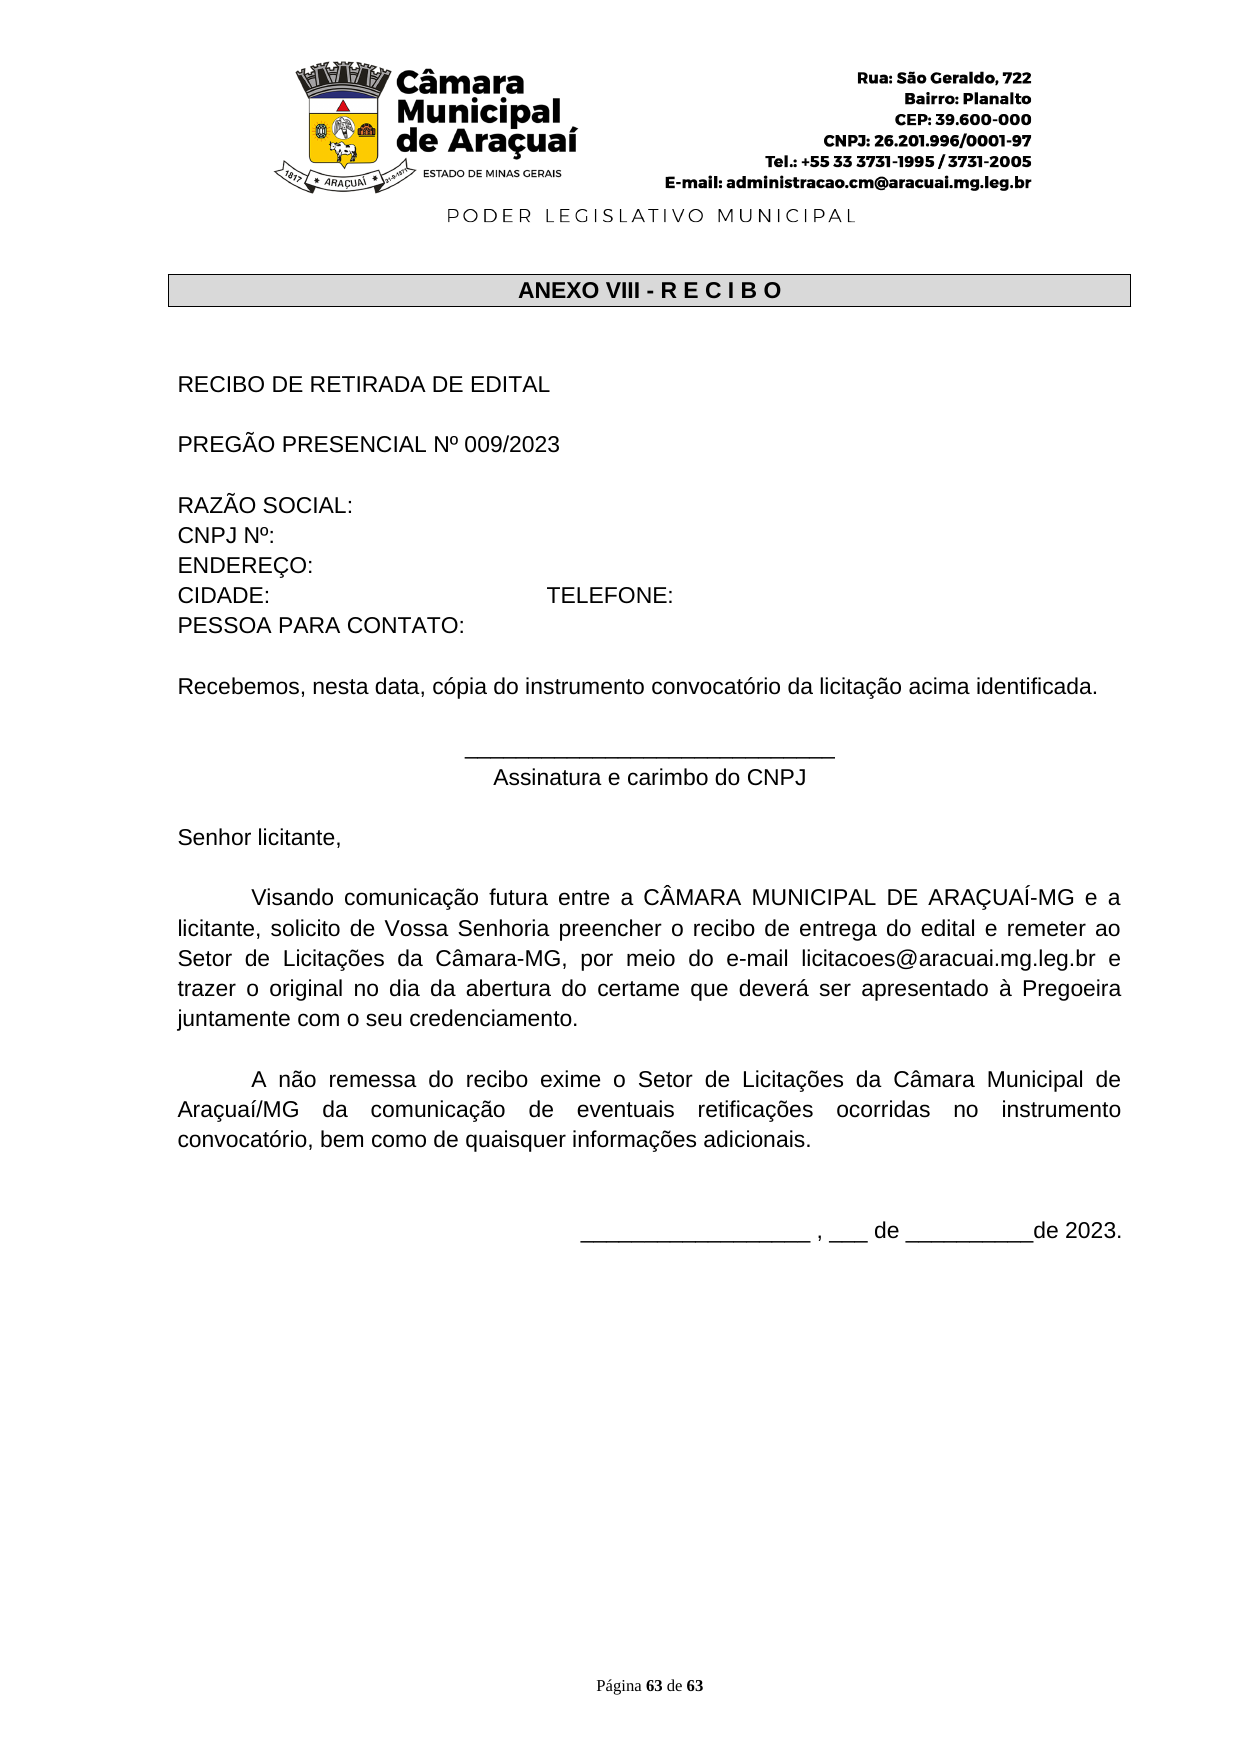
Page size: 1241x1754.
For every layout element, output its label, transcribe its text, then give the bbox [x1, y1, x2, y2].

text Assinatura e carimbo do CNPJ [177, 763, 1122, 790]
text PESSOA PARA CONTATO: [177, 612, 1122, 639]
picture [206, 35, 1093, 247]
text RECIBO DE RETIRADA DE EDITAL [177, 371, 1122, 397]
text Senhor licitante, [177, 824, 1122, 850]
text Visando comunicação futura entre a CÂMARA MUNICIPAL DE ARAÇUAÍ-MG e a licitante, solicito de Vossa Senhoria preencher o recibo de entrega do edital e remeter ao Setor de Licitações da Câmara-MG, por meio do e-mail licitacoes@aracuai.mg.leg.br e trazer o original no dia da abertura do certame que deverá ser apresentado à Pregoeira juntamente com o seu credenciamento. [177, 884, 1122, 1031]
text PREGÃO PRESENCIAL Nº 009/2023 [177, 431, 1122, 457]
text ANEXO VIII - R E C I B O [169, 275, 1130, 306]
text Recebemos, nesta data, cópia do instrumento convocatório da licitação acima identificada. [177, 673, 1122, 699]
text CNPJ Nº: [177, 522, 1122, 548]
text CIDADE: TELEFONE: [177, 582, 1122, 608]
text __________________ , ___ de __________de 2023. [177, 1217, 1122, 1243]
text _____________________________ [177, 733, 1122, 759]
text ENDEREÇO: [177, 552, 1122, 578]
text RAZÃO SOCIAL: [177, 492, 1122, 518]
text A não remessa do recibo exime o Setor de Licitações da Câmara Municipal de Araçuaí/MG da comunicação de eventuais retificações ocorridas no instrumento convocatório, bem como de quaisquer informações adicionais. [177, 1066, 1122, 1152]
